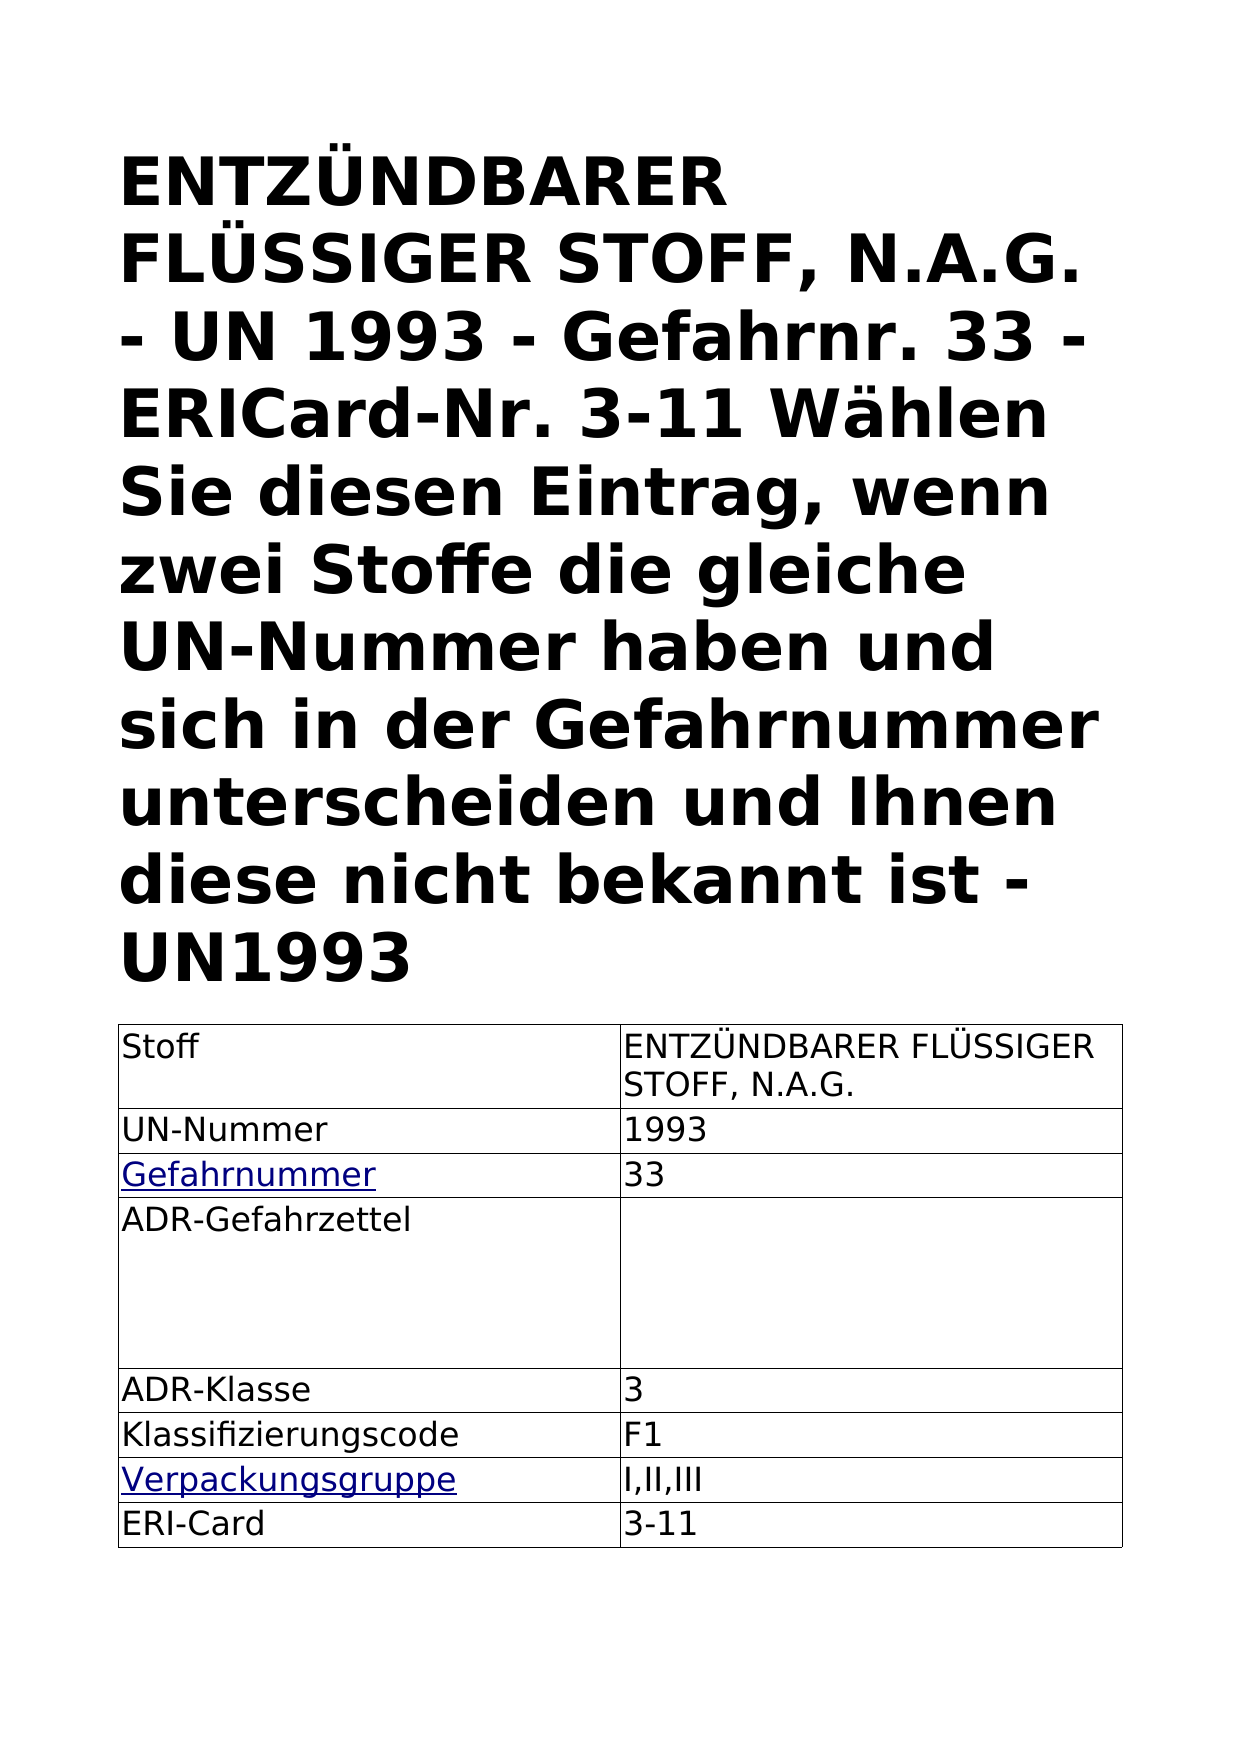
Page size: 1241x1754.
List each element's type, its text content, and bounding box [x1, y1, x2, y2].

table_cell 3-11 [621, 1503, 1122, 1547]
table_cell 3 [621, 1369, 1122, 1412]
table_header ENTZÜNDBARER FLÜSSIGER STOFF, N.A.G. [621, 1025, 1122, 1108]
table_header Stoff [119, 1025, 620, 1108]
table_cell ADR-Gefahrzettel [119, 1198, 620, 1367]
table_cell Gefahrnummer [119, 1154, 620, 1197]
table_cell ERI-Card [119, 1503, 620, 1547]
table_cell I,II,III [621, 1458, 1122, 1502]
table_cell UN-Nummer [119, 1109, 620, 1152]
table_cell [621, 1198, 1122, 1367]
table_cell Klassifizierungscode [119, 1413, 620, 1457]
table_cell Verpackungsgruppe [119, 1458, 620, 1502]
table_cell ADR-Klasse [119, 1369, 620, 1412]
table_cell 1993 [621, 1109, 1122, 1152]
table_cell 33 [621, 1154, 1122, 1197]
subtitle ENTZÜNDBARER FLÜSSIGER STOFF, N.A.G. - UN 1993 - Gefahrnr. 33 - ERICard-Nr. 3-11 Wählen Sie diesen Eintrag, wenn zwei Stoffe die gleiche UN-Nummer haben und sich in der Gefahrnummer unterscheiden und Ihnen diese nicht bekannt ist - UN1993 [118, 143, 1122, 997]
table_cell F1 [621, 1413, 1122, 1457]
